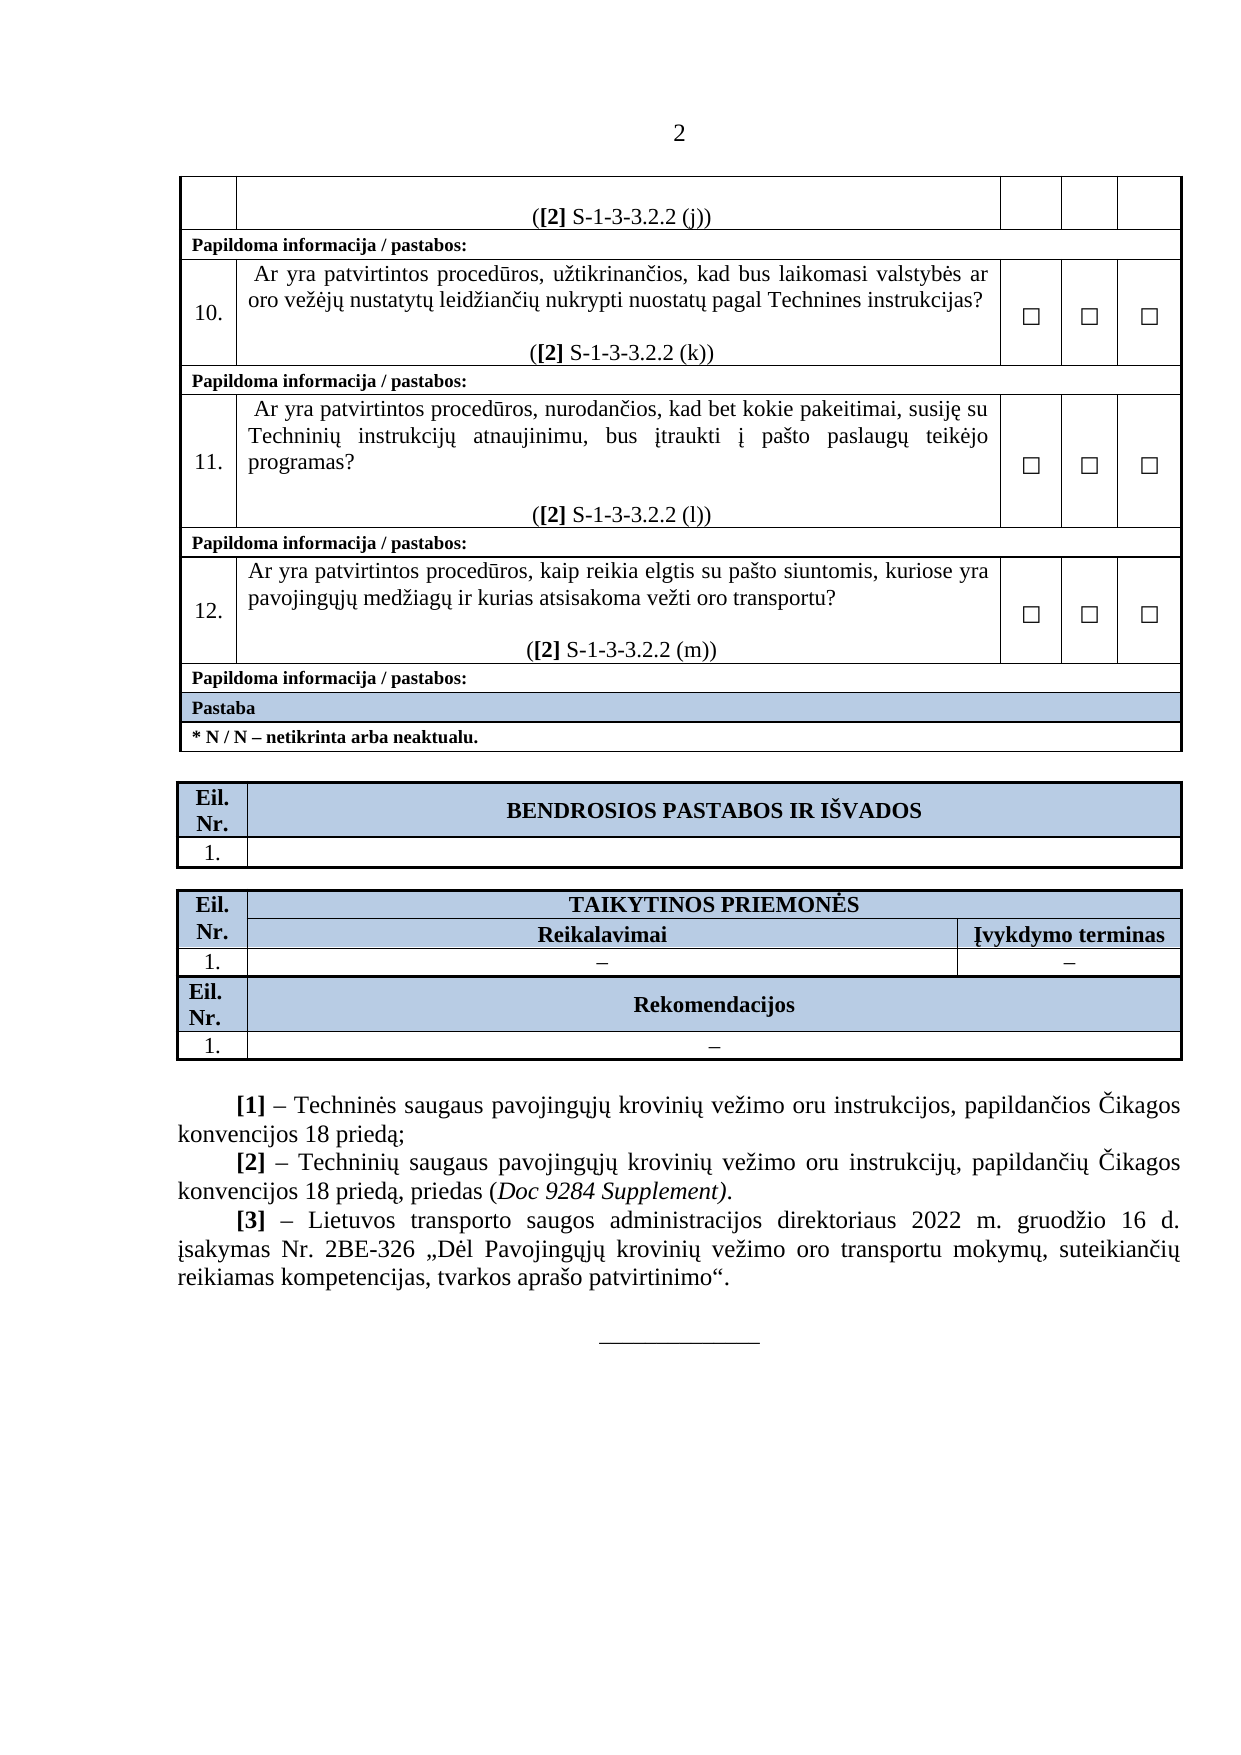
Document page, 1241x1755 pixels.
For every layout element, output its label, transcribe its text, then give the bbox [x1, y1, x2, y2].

table_cell – [248, 1032, 1180, 1058]
table_header BENDROSIOS PASTABOS IR IŠVADOS [248, 784, 1180, 836]
table_header Eil. Nr. [179, 892, 247, 947]
table_cell 1. [179, 1032, 247, 1058]
table_cell – [248, 949, 957, 975]
table_cell ☐ [1062, 558, 1117, 663]
table_header TAIKYTINOS PRIEMONĖS [248, 892, 1180, 918]
text [2] – Techninių saugaus pavojingųjų krovinių vežimo oru instrukcijų, papildančių Čikagos konvencijos 18 priedą, priedas (Doc 9284 Supplement). [177, 1147, 1181, 1205]
table_cell 10. [182, 260, 236, 365]
text [1] – Techninės saugaus pavojingųjų krovinių vežimo oru instrukcijos, papildančios Čikagos konvencijos 18 priedą; [177, 1090, 1181, 1147]
table_cell ☐ [1118, 260, 1180, 365]
table_cell Įvykdymo terminas [958, 919, 1180, 947]
table_cell Pastaba [182, 693, 1180, 721]
table_cell Reikalavimai [248, 919, 957, 947]
table_cell [1118, 177, 1180, 229]
table_cell ☐ [1001, 558, 1061, 663]
table_cell 1. [179, 838, 247, 866]
table_cell Ar yra patvirtintos procedūros, nurodančios, kad bet kokie pakeitimai, susiję su Techninių instrukcijų atnaujinimu, bus įtraukti į pašto paslaugų teikėjo programas? ([2] S-1-3-3.2.2 (l)) [237, 395, 1000, 527]
text ______________ [177, 1320, 1181, 1346]
table_cell Eil. Nr. [179, 978, 247, 1031]
table_cell ☐ [1062, 395, 1117, 527]
table_cell Papildoma informacija / pastabos: [182, 664, 1180, 692]
table_cell Papildoma informacija / pastabos: [182, 528, 1180, 556]
table_cell Rekomendacijos [248, 978, 1180, 1031]
table_cell ([2] S-1-3-3.2.2 (j)) [237, 177, 1000, 229]
table_cell [182, 177, 236, 229]
table_cell Ar yra patvirtintos procedūros, užtikrinančios, kad bus laikomasi valstybės ar oro vežėjų nustatytų leidžiančių nukrypti nuostatų pagal Technines instrukcijas? ([2] S-1-3-3.2.2 (k)) [237, 260, 1000, 365]
table_cell ☐ [1118, 558, 1180, 663]
table_cell ☐ [1118, 395, 1180, 527]
table_cell * N / N – netikrinta arba neaktualu. [182, 723, 1180, 751]
table_cell ☐ [1001, 260, 1061, 365]
text [3] – Lietuvos transporto saugos administracijos direktoriaus 2022 m. gruodžio 16 d. įsakymas Nr. 2BE-326 „Dėl Pavojingųjų krovinių vežimo oro transportu mokymų, suteikiančių reikiamas kompetencijas, tvarkos aprašo patvirtinimo“. [177, 1205, 1181, 1291]
table_cell 11. [182, 395, 236, 527]
table_cell ☐ [1062, 260, 1117, 365]
table_cell [1062, 177, 1117, 229]
table_header Eil. Nr. [179, 784, 247, 836]
table_cell [1001, 177, 1061, 229]
table_cell 12. [182, 558, 236, 663]
table_cell Ar yra patvirtintos procedūros, kaip reikia elgtis su pašto siuntomis, kuriose yra pavojingųjų medžiagų ir kurias atsisakoma vežti oro transportu? ([2] S-1-3-3.2.2 (m)) [237, 558, 1000, 663]
table_cell ☐ [1001, 395, 1061, 527]
table_cell Papildoma informacija / pastabos: [182, 230, 1180, 259]
table_cell Papildoma informacija / pastabos: [182, 366, 1180, 394]
table_cell [248, 838, 1180, 866]
table_cell 1. [179, 949, 247, 975]
table_cell – [958, 949, 1180, 975]
